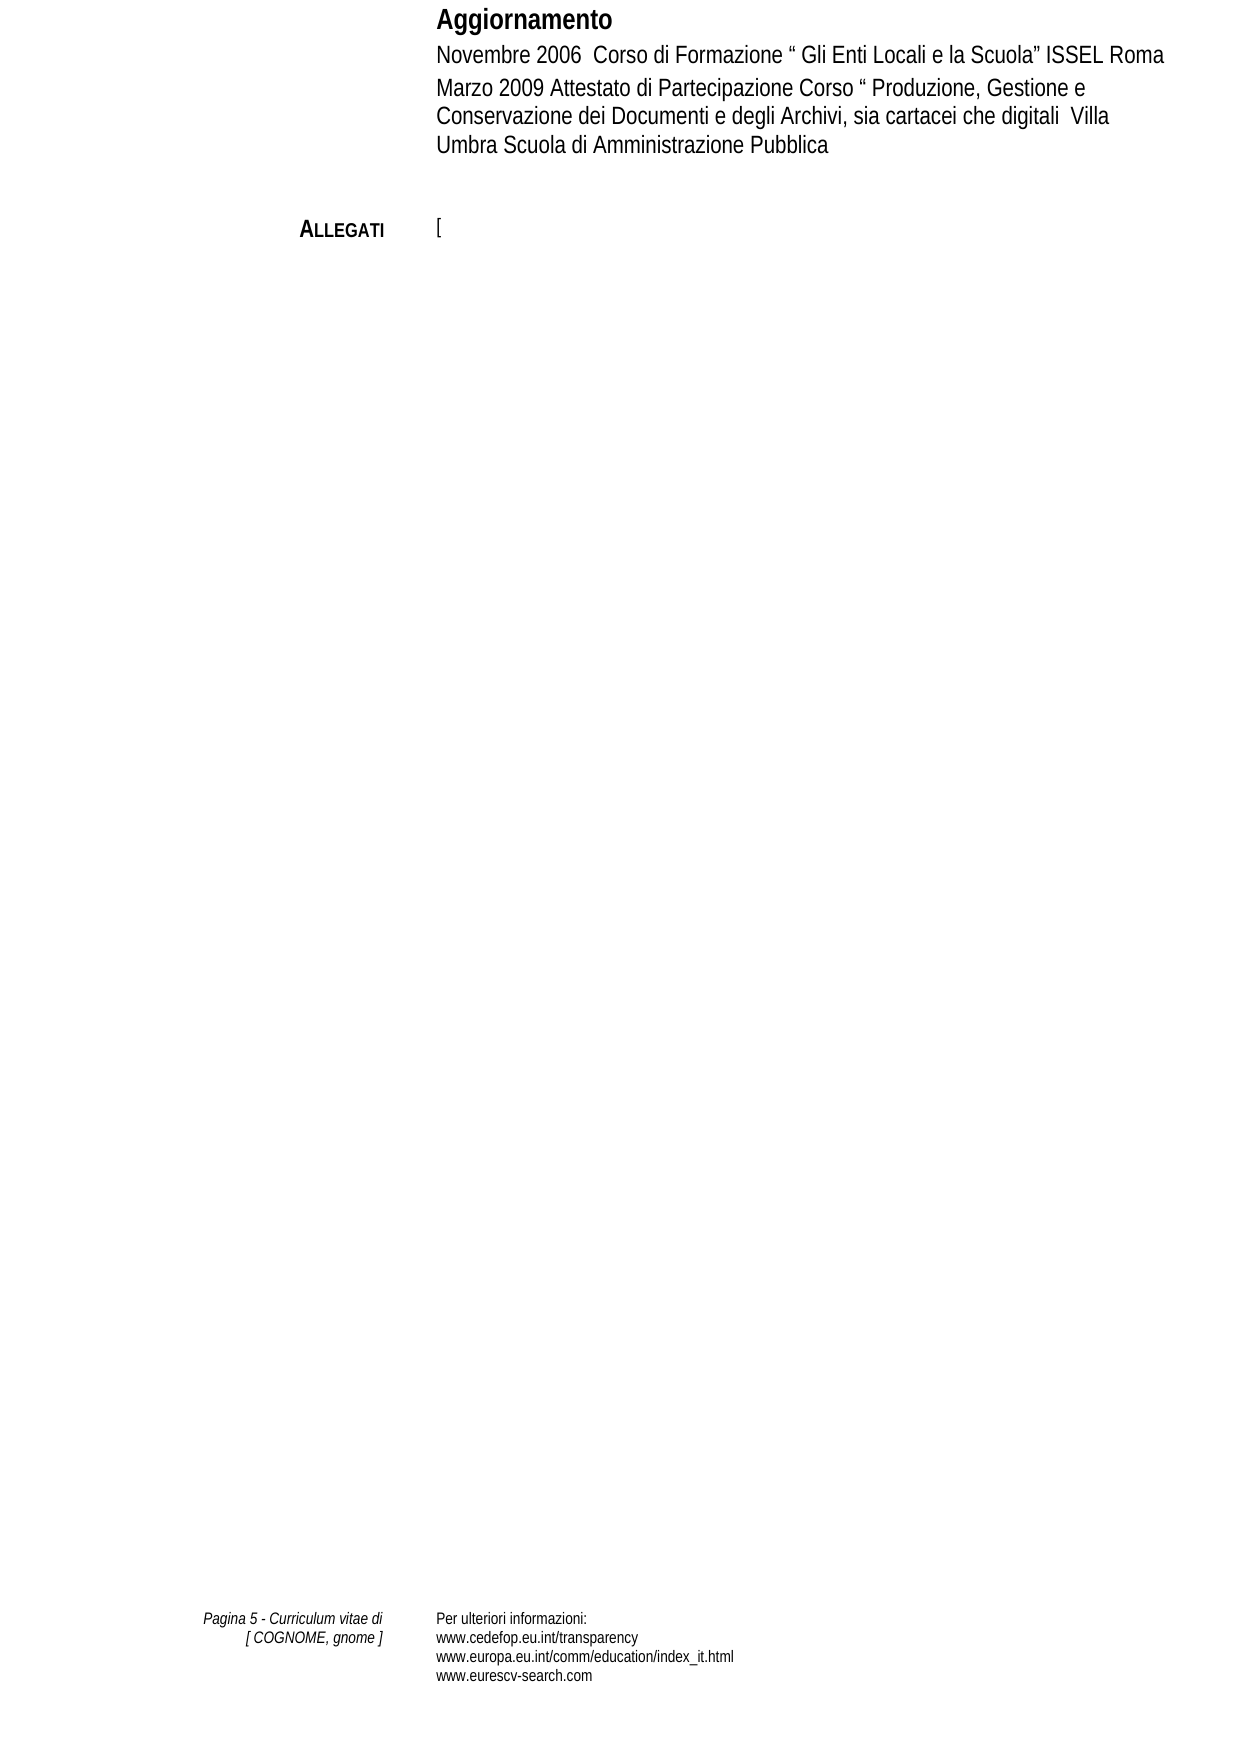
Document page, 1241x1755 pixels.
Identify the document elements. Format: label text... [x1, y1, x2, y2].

table_header [ [425, 212, 1178, 245]
table_header [395, 0, 425, 161]
table_header Allegati [89, 212, 395, 245]
table_header [89, 0, 395, 161]
table_header [395, 212, 425, 245]
table_header Aggiornamento Novembre 2006 Corso di Formazione “ Gli Enti Locali e la Scuola” ISSEL Roma Marzo 2009 Attestato di Partecipazione Corso “ Produzione, Gestione e Conservazione dei Documenti e degli Archivi, sia cartacei che digitali Villa Umbra Scuola di Amministrazione Pubblica [425, 0, 1178, 161]
